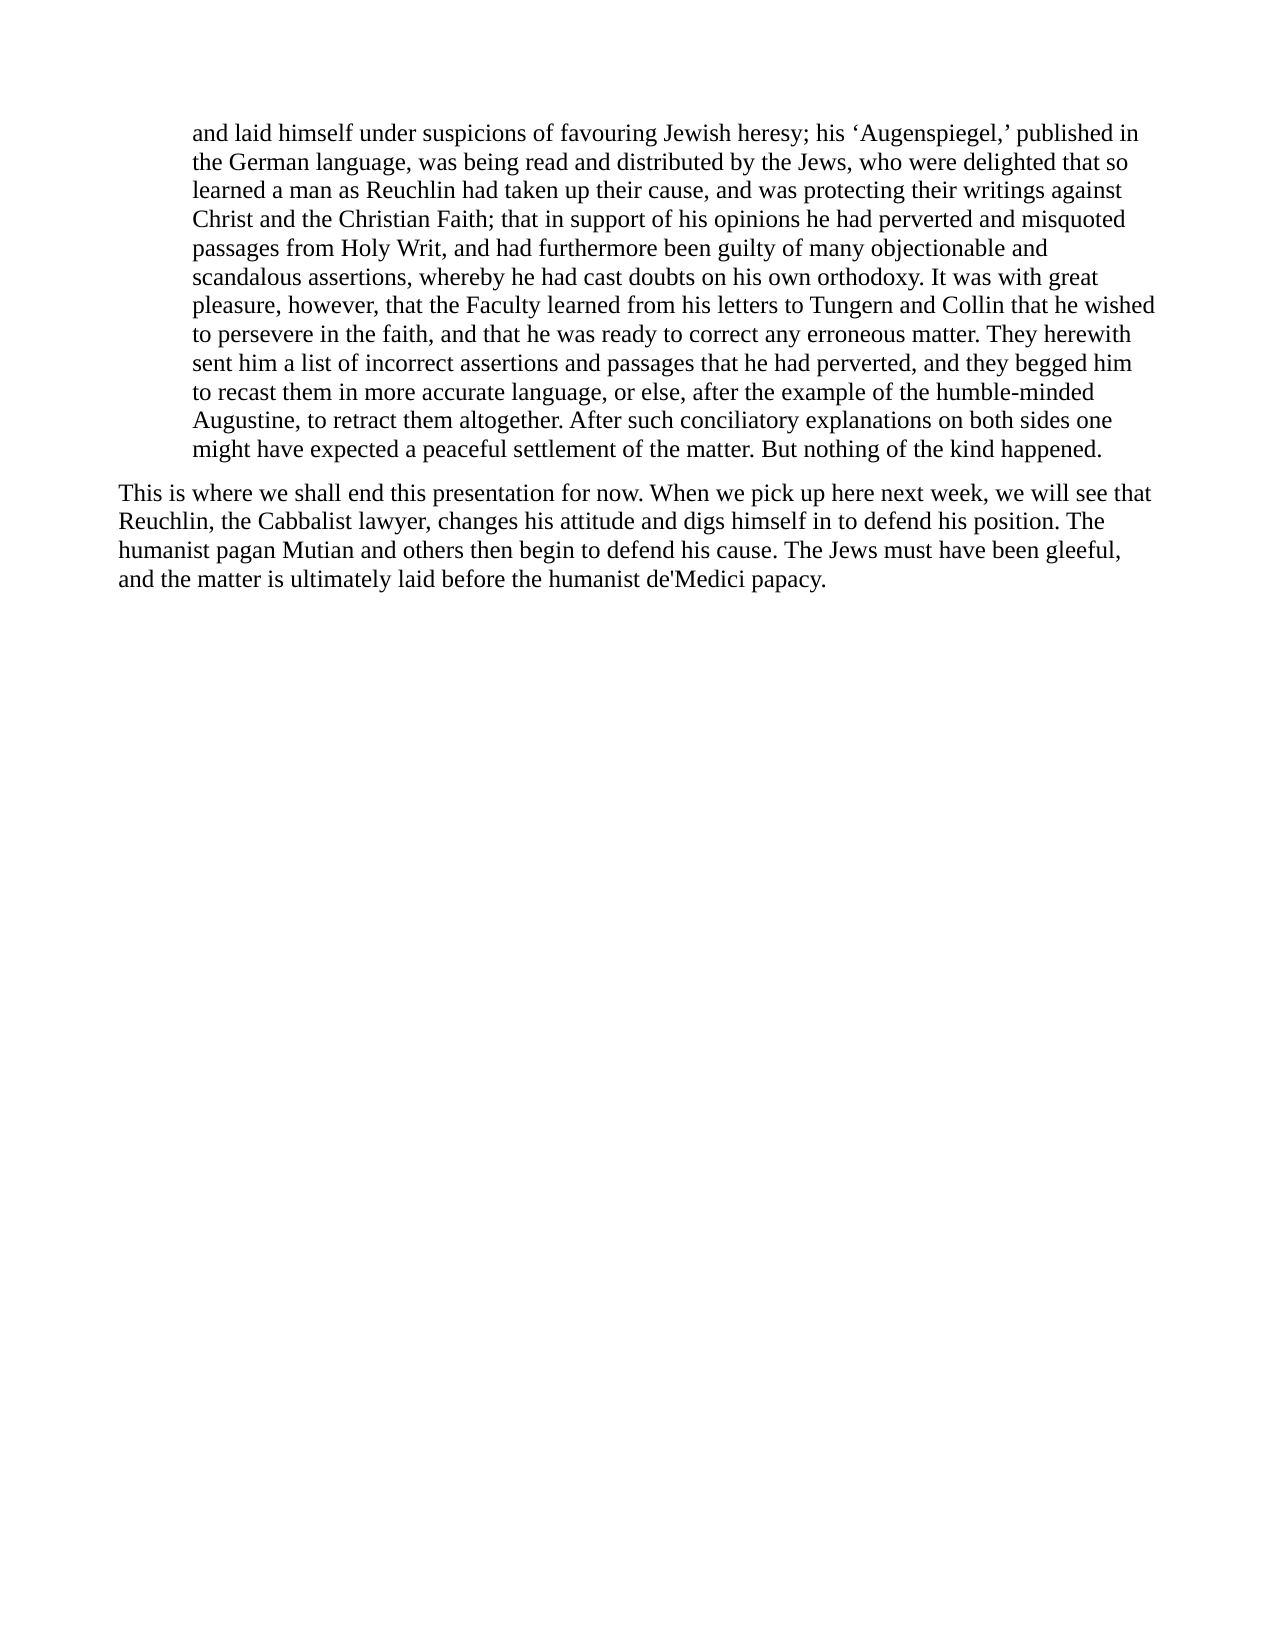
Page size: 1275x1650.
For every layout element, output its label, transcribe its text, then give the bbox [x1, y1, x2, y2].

text and laid himself under suspicions of favouring Jewish heresy; his ‘Augenspiegel,’ published in the German language, was being read and distributed by the Jews, who were delighted that so learned a man as Reuchlin had taken up their cause, and was protecting their writings against Christ and the Christian Faith; that in support of his opinions he had perverted and misquoted passages from Holy Writ, and had furthermore been guilty of many objectionable and scandalous assertions, whereby he had cast doubts on his own orthodoxy. It was with great pleasure, however, that the Faculty learned from his letters to Tungern and Collin that he wished to persevere in the faith, and that he was ready to correct any erroneous matter. They herewith sent him a list of incorrect assertions and passages that he had perverted, and they begged him to recast them in more accurate language, or else, after the example of the humble-minded Augustine, to retract them altogether. After such conciliatory explanations on both sides one might have expected a peaceful settlement of the matter. But nothing of the kind happened. [192, 118, 1157, 463]
text This is where we shall end this presentation for now. When we pick up here next week, we will see that Reuchlin, the Cabbalist lawyer, changes his attitude and digs himself in to defend his position. The humanist pagan Mutian and others then begin to defend his cause. The Jews must have been gleeful, and the matter is ultimately laid before the humanist de'Medici papacy. [118, 478, 1157, 593]
